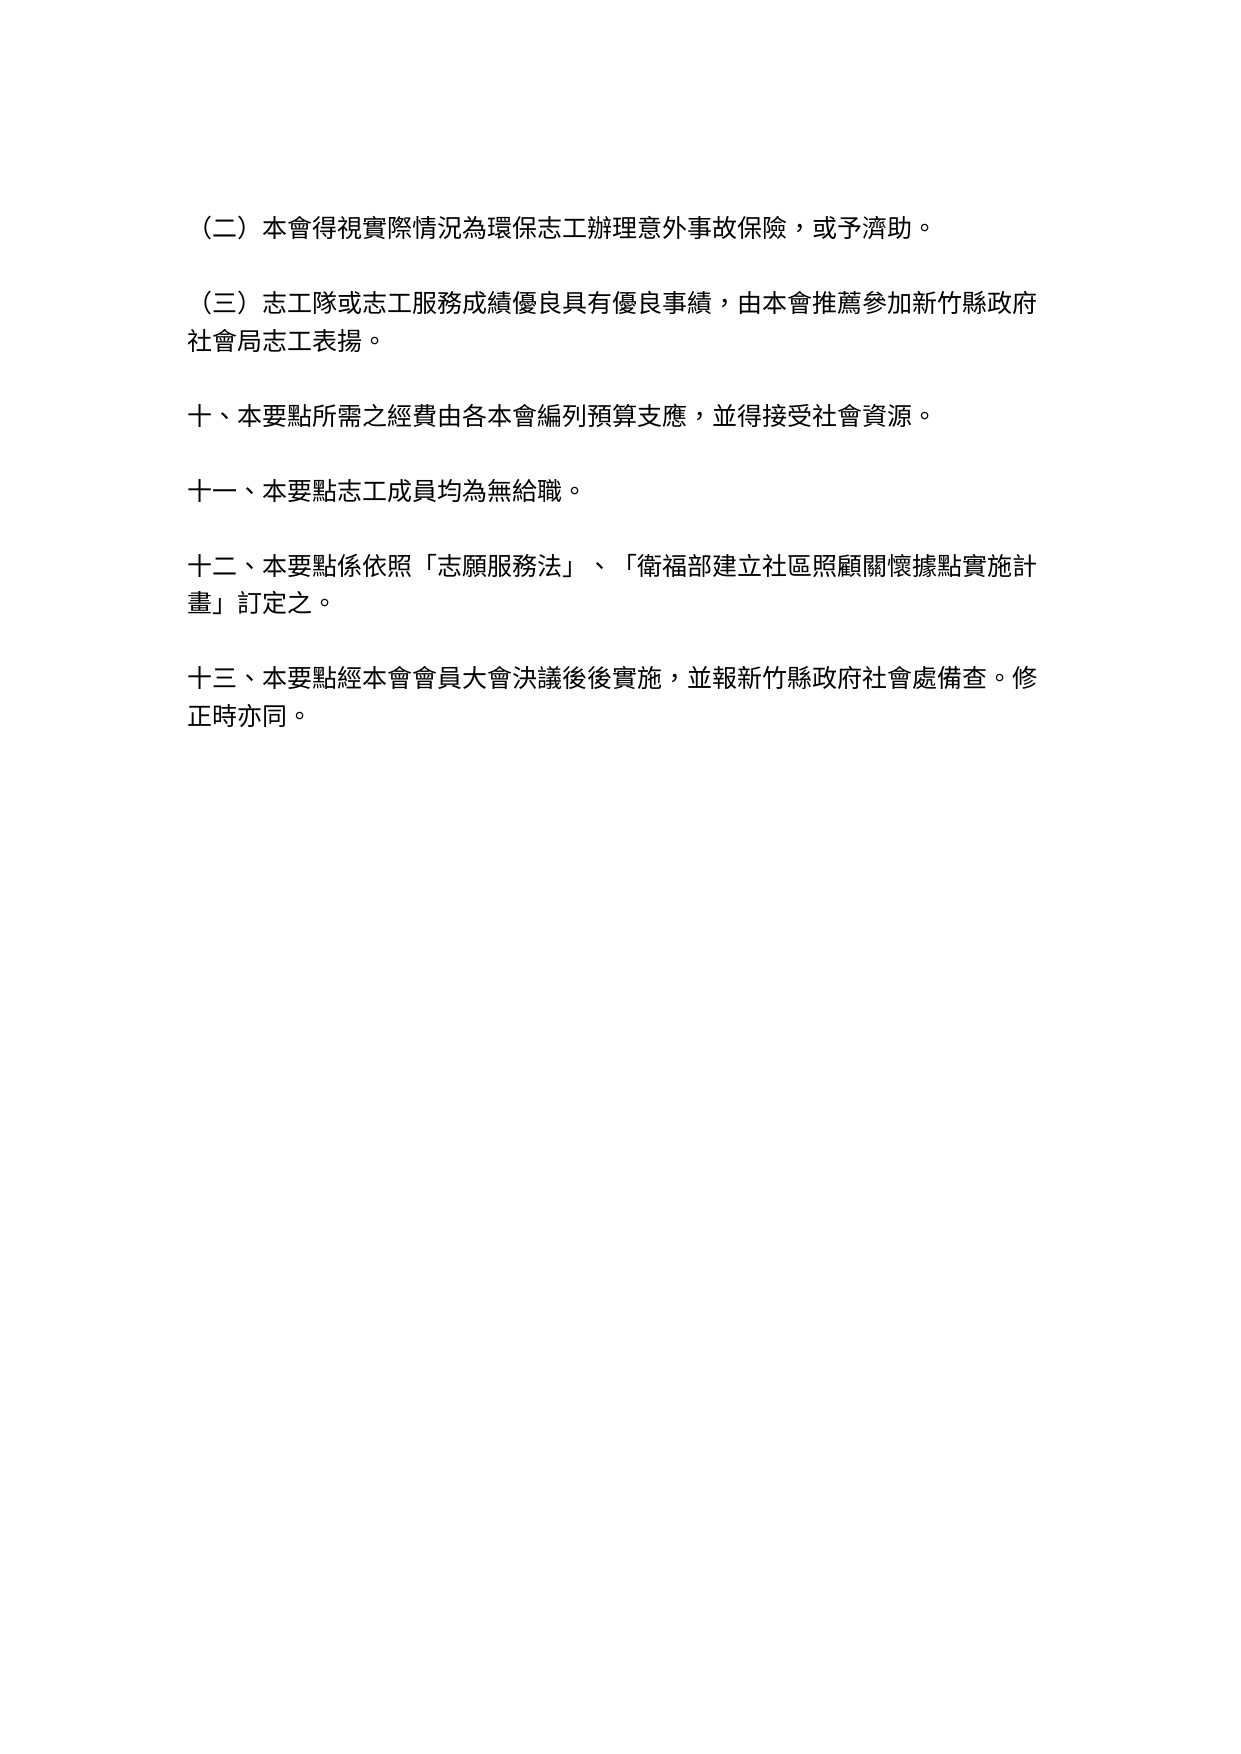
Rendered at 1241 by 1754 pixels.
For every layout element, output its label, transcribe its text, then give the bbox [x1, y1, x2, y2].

text 十二、本要點係依照「志願服務法」、「衛福部建立社區照顧關懷據點實施計畫」訂定之。 [187, 539, 1053, 614]
text 十、本要點所需之經費由各本會編列預算支應，並得接受社會資源。 [187, 389, 1053, 427]
text 十三、本要點經本會會員大會決議後後實施，並報新竹縣政府社會處備查。修正時亦同。 [187, 652, 1053, 727]
text 十一、本要點志工成員均為無給職。 [187, 464, 1053, 502]
text （二）本會得視實際情況為環保志工辦理意外事故保險，或予濟助。 [187, 202, 1053, 239]
text （三）志工隊或志工服務成績優良具有優良事績，由本會推薦參加新竹縣政府社會局志工表揚。 [187, 277, 1053, 352]
